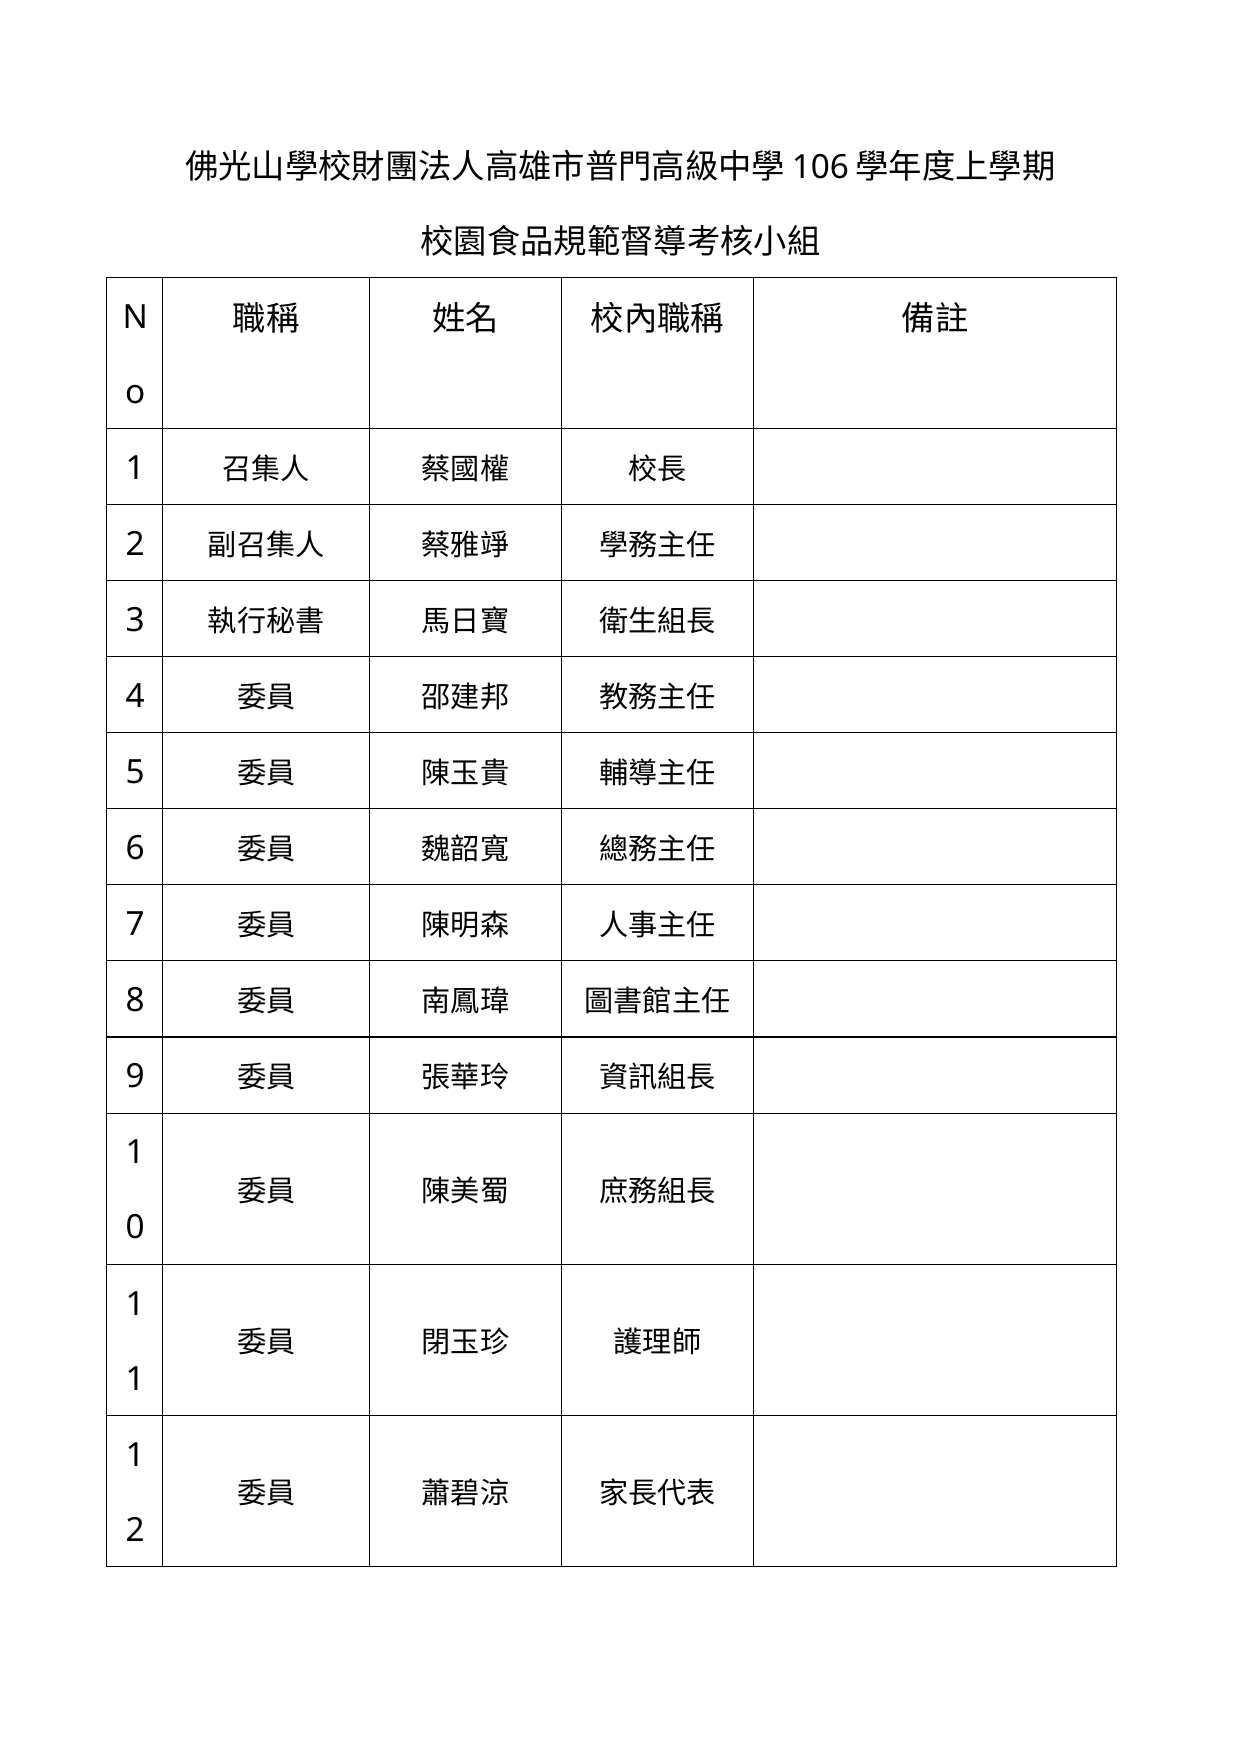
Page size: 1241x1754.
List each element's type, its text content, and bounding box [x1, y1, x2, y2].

text 校園食品規範督導考核小組 [118, 202, 1122, 277]
table_cell 10 [107, 1114, 162, 1263]
table_header No [107, 278, 162, 428]
table_cell 總務主任 [562, 809, 753, 884]
table_cell [754, 961, 1116, 1036]
table_cell 校長 [562, 429, 753, 504]
table_cell 2 [107, 505, 162, 580]
table_cell 3 [107, 581, 162, 656]
table_cell 委員 [163, 961, 369, 1036]
table_cell [754, 809, 1116, 884]
table_cell 魏韶寬 [370, 809, 561, 884]
table_cell 陳美蜀 [370, 1114, 561, 1263]
table_cell 5 [107, 733, 162, 808]
table_cell [754, 505, 1116, 580]
table_cell 圖書館主任 [562, 961, 753, 1036]
table_cell 9 [107, 1038, 162, 1112]
table_cell 4 [107, 657, 162, 732]
table_cell 委員 [163, 733, 369, 808]
table_cell 6 [107, 809, 162, 884]
table_cell 委員 [163, 1114, 369, 1263]
table_cell 11 [107, 1265, 162, 1414]
table_cell 副召集人 [163, 505, 369, 580]
table_cell 閉玉珍 [370, 1265, 561, 1414]
table_cell [754, 1416, 1116, 1566]
table_cell 委員 [163, 809, 369, 884]
table_header 校內職稱 [562, 278, 753, 428]
table_cell 1 [107, 429, 162, 504]
text 佛光山學校財團法人高雄市普門高級中學106學年度上學期 [118, 127, 1122, 202]
table_cell 執行秘書 [163, 581, 369, 656]
table_cell [754, 657, 1116, 732]
table_cell [754, 733, 1116, 808]
table_header 職稱 [163, 278, 369, 428]
table_cell 張華玲 [370, 1038, 561, 1112]
table_cell 委員 [163, 1265, 369, 1414]
table_cell 衛生組長 [562, 581, 753, 656]
table_cell 學務主任 [562, 505, 753, 580]
table_cell 資訊組長 [562, 1038, 753, 1112]
table_cell 委員 [163, 885, 369, 960]
table_cell 教務主任 [562, 657, 753, 732]
table_cell [754, 429, 1116, 504]
table_cell 7 [107, 885, 162, 960]
table_cell [754, 885, 1116, 960]
table_cell 陳明森 [370, 885, 561, 960]
table_cell [754, 1265, 1116, 1414]
table_cell 委員 [163, 657, 369, 732]
table_cell 護理師 [562, 1265, 753, 1414]
table_cell 委員 [163, 1038, 369, 1112]
table_cell 庶務組長 [562, 1114, 753, 1263]
table_cell 陳玉貴 [370, 733, 561, 808]
table_cell 召集人 [163, 429, 369, 504]
table_cell [754, 581, 1116, 656]
table_cell 蔡國權 [370, 429, 561, 504]
table_cell [754, 1038, 1116, 1112]
table_header 備註 [754, 278, 1116, 428]
table_cell 人事主任 [562, 885, 753, 960]
table_cell 家長代表 [562, 1416, 753, 1566]
table_cell 邵建邦 [370, 657, 561, 732]
table_header 姓名 [370, 278, 561, 428]
table_cell 蕭碧涼 [370, 1416, 561, 1566]
table_cell 輔導主任 [562, 733, 753, 808]
table_cell 南鳳瑋 [370, 961, 561, 1036]
table_cell 馬日寶 [370, 581, 561, 656]
table_cell [754, 1114, 1116, 1263]
table_cell 蔡雅竫 [370, 505, 561, 580]
table_cell 委員 [163, 1416, 369, 1566]
table_cell 12 [107, 1416, 162, 1566]
table_cell 8 [107, 961, 162, 1036]
